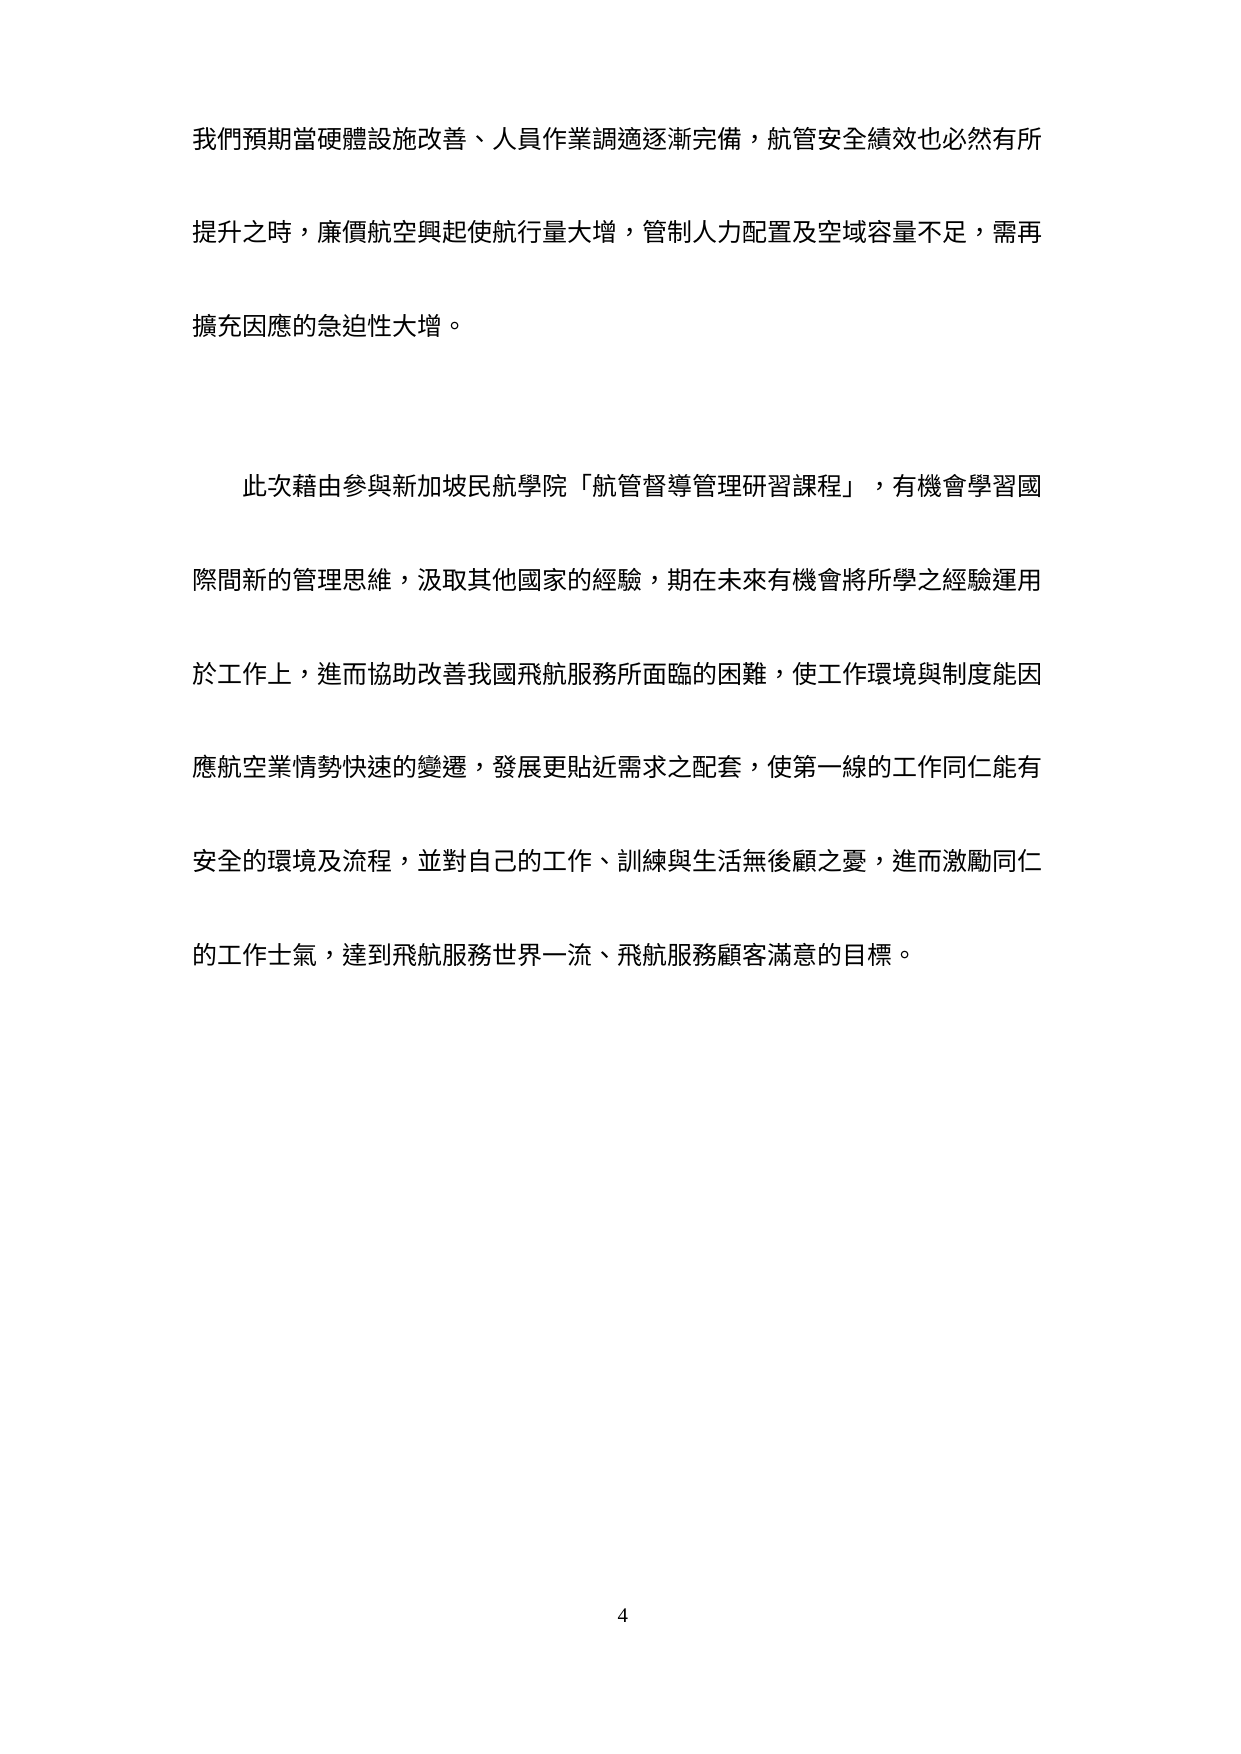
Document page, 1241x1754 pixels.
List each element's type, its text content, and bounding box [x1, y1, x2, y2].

text 自從民國100年新航管自動化系統(ATMS)建置完成並成功轉移，飛航服務單位面臨因工作環境轉變的衝擊所帶來的人力短缺丶管理資源調配及訓練等問題仍一直持續至今；接著又歷經桃園機場道面整建之單一跑道運作航管黑暗期。我們預期當硬體設施改善、人員作業調適逐漸完備，航管安全績效也必然有所提升之時，廉價航空興起使航行量大增，管制人力配置及空域容量不足，需再擴充因應的急迫性大增。 [192, 96, 1053, 346]
text 此次藉由參與新加坡民航學院「航管督導管理研習課程」，有機會學習國際間新的管理思維，汲取其他國家的經驗，期在未來有機會將所學之經驗運用於工作上，進而協助改善我國飛航服務所面臨的困難，使工作環境與制度能因應航空業情勢快速的變遷，發展更貼近需求之配套，使第一線的工作同仁能有安全的環境及流程，並對自己的工作、訓練與生活無後顧之憂，進而激勵同仁的工作士氣，達到飛航服務世界一流、飛航服務顧客滿意的目標。 [192, 443, 1053, 974]
